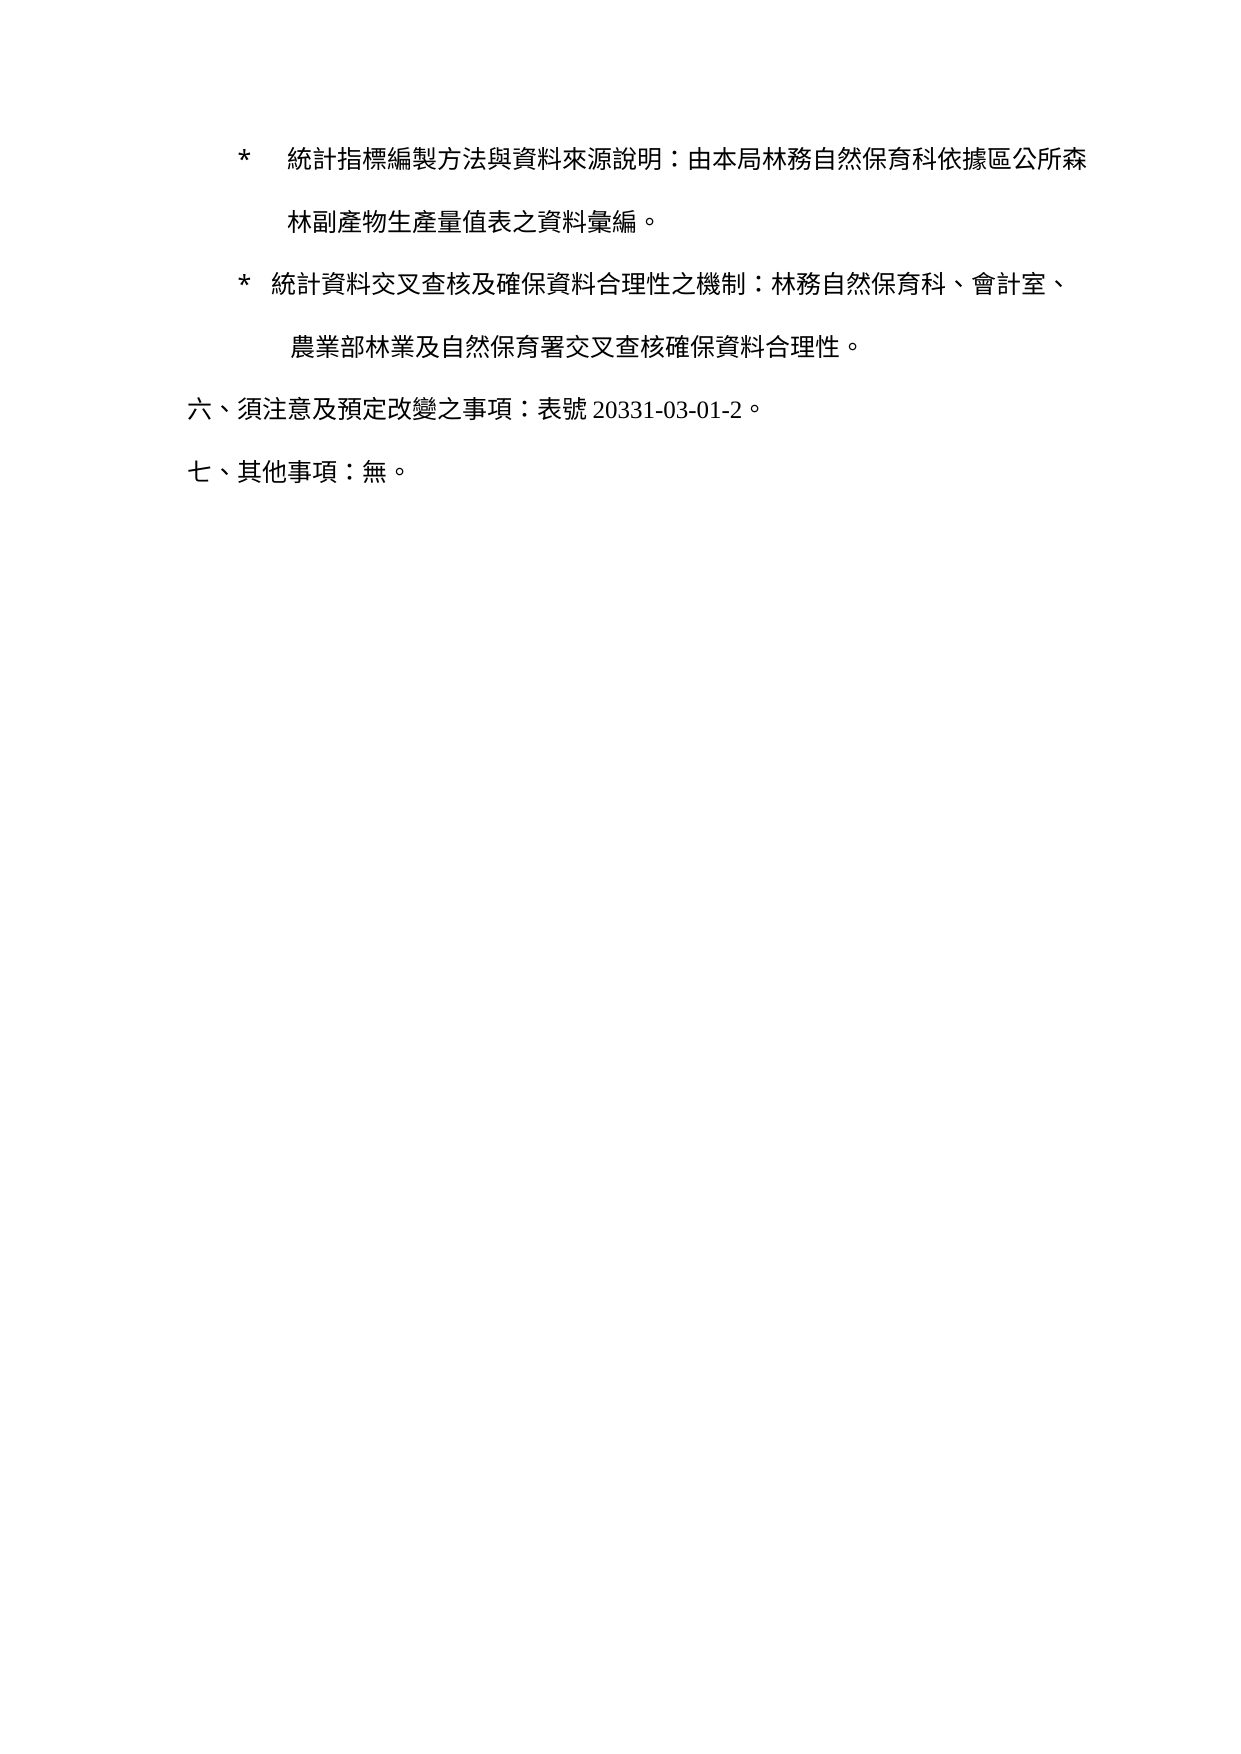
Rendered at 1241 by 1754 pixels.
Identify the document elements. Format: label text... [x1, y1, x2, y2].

list 統計指標編製方法與資料來源說明：由本局林務自然保育科依據區公所森林副產物生產量值表之資料彙編。 [237, 116, 1087, 241]
list 統計資料交叉查核及確保資料合理性之機制：林務自然保育科、會計室、農業部林業及自然保育署交叉查核確保資料合理性。 [237, 241, 1087, 366]
text 七、其他事項：無。 [187, 429, 1087, 491]
text 六、須注意及預定改變之事項：表號20331-03-01-2。 [187, 366, 1087, 429]
